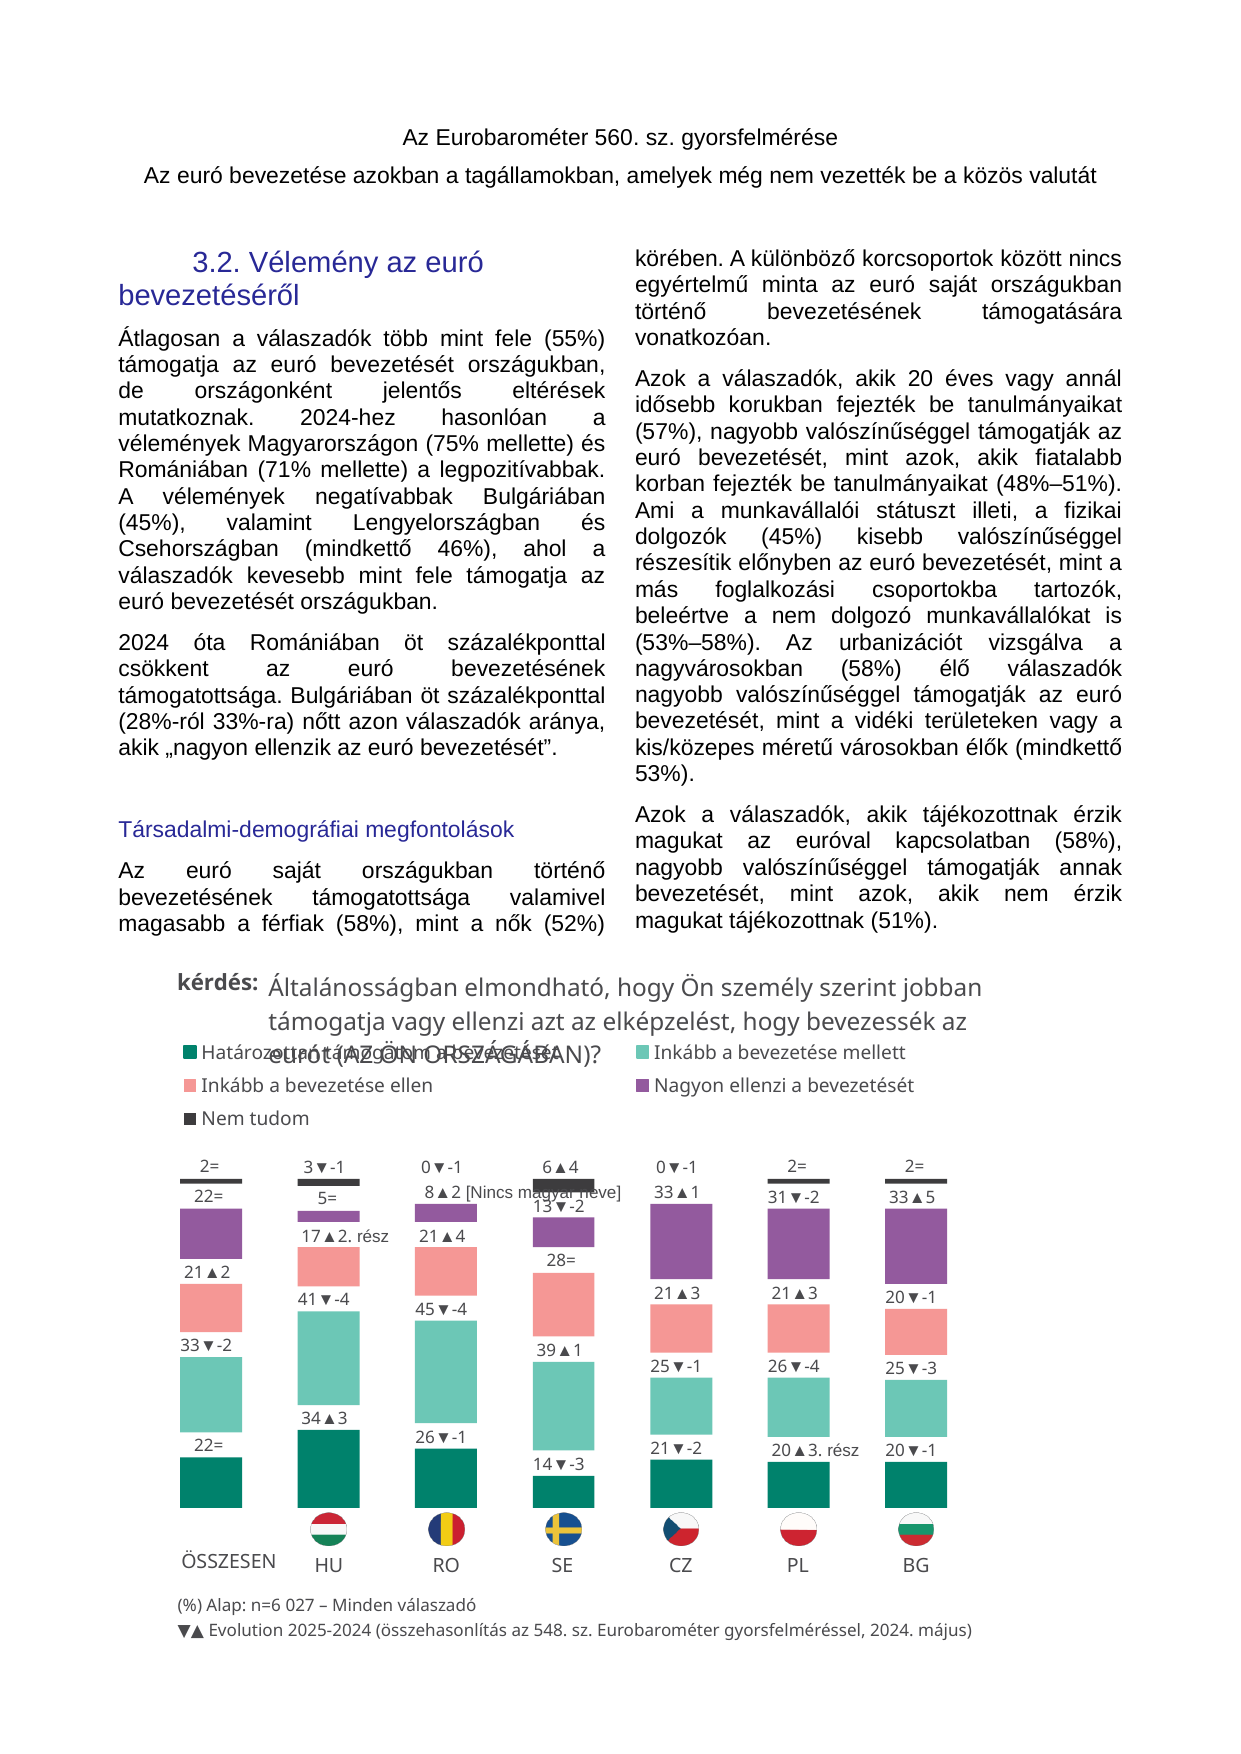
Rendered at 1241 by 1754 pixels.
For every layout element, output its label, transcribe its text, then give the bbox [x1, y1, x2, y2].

text Azok a válaszadók, akik tájékozottnak érzik magukat az euróval kapcsolatban (58%), nagyobb valószínűséggel támogatják annak bevezetését, mint azok, akik nem érzik magukat tájékozottnak (51%). [635, 801, 1122, 933]
text Átlagosan a válaszadók több mint fele (55%) támogatja az euró bevezetését országukban, de országonként jelentős eltérések mutatkoznak. 2024-hez hasonlóan a vélemények Magyarországon (75% mellette) és Romániában (71% mellette) a legpozitívabbak. A vélemények negatívabbak Bulgáriában (45%), valamint Lengyelországban és Csehországban (mindkettő 46%), ahol a válaszadók kevesebb mint fele támogatja az euró bevezetését országukban. [118, 324, 605, 614]
picture [545, 1512, 582, 1546]
picture [428, 1512, 465, 1546]
text Az euró saját országukban történő bevezetésének támogatottsága valamivel magasabb a férfiak (58%), mint a nők (52%) [118, 857, 605, 936]
picture [898, 1512, 934, 1546]
text körében. A különböző korcsoportok között nincs egyértelmű minta az euró saját országukban történő bevezetésének támogatására vonatkozóan. [635, 245, 1122, 350]
text Társadalmi-demográfiai megfontolások [118, 816, 605, 843]
picture [780, 1512, 817, 1546]
subtitle 3.2. Vélemény az euró bevezetéséről [118, 245, 605, 312]
text Azok a válaszadók, akik 20 éves vagy annál idősebb korukban fejezték be tanulmányaikat (57%), nagyobb valószínűséggel támogatják az euró bevezetését, mint azok, akik fiatalabb korban fejezték be tanulmányaikat (48%–51%). Ami a munkavállalói státuszt illeti, a fizikai dolgozók (45%) kisebb valószínűséggel részesítik előnyben az euró bevezetését, mint a más foglalkozási csoportokba tartozók, beleértve a nem dolgozó munkavállalókat is (53%–58%). Az urbanizációt vizsgálva a nagyvárosokban (58%) élő válaszadók nagyobb valószínűséggel támogatják az euró bevezetését, mint a vidéki területeken vagy a kis/közepes méretű városokban élők (mindkettő 53%). [635, 365, 1122, 787]
text 2024 óta Romániában öt százalékponttal csökkent az euró bevezetésének támogatottsága. Bulgáriában öt százalékponttal (28%-ról 33%-ra) nőtt azon válaszadók aránya, akik „nagyon ellenzik az euró bevezetését”. [118, 629, 605, 761]
picture [663, 1512, 699, 1546]
picture [310, 1512, 347, 1546]
